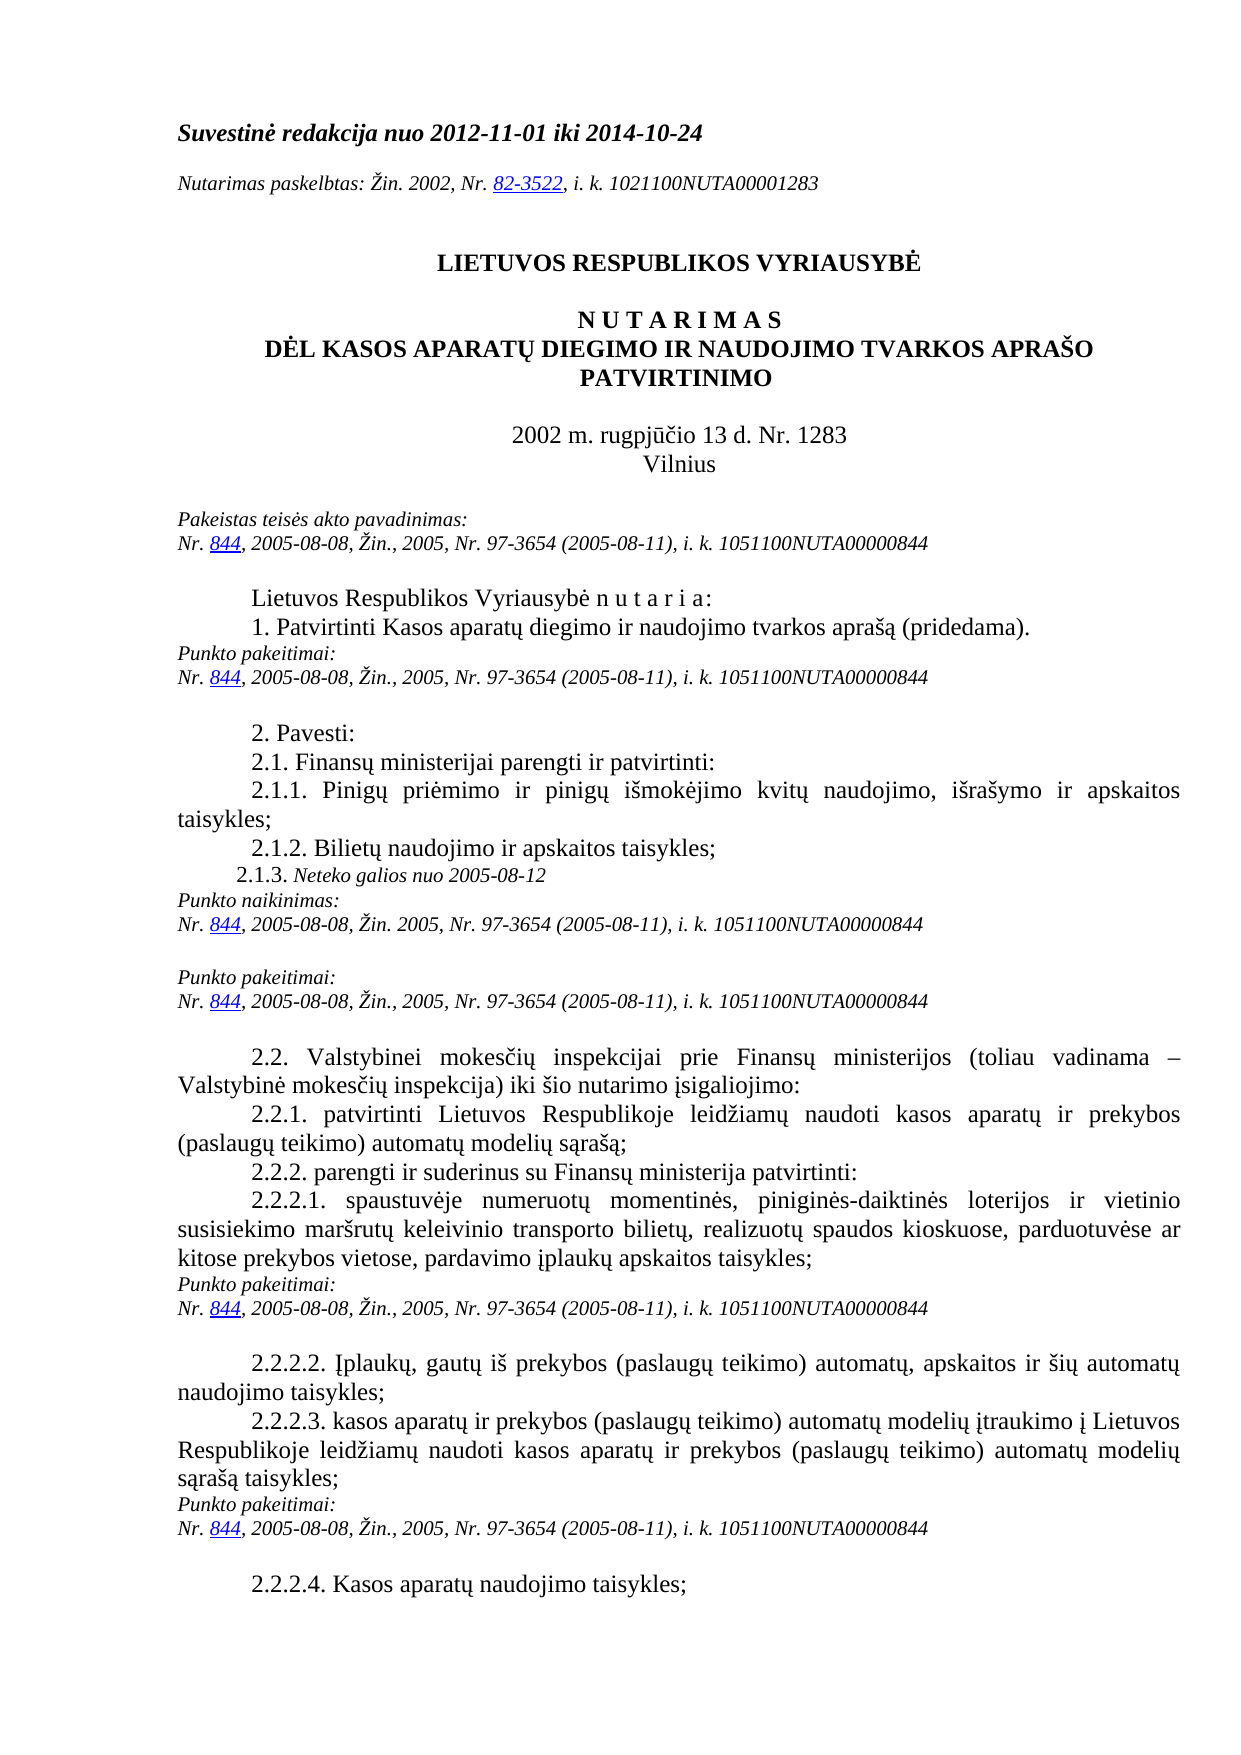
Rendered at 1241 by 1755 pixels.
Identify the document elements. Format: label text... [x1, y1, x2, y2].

text Vilnius [177, 449, 1181, 478]
text 2.1. Finansų ministerijai parengti ir patvirtinti: [177, 747, 1181, 775]
text Lietuvos Respublikos Vyriausybė nutaria: [177, 583, 1181, 612]
text DĖL KASOS APARATŲ DIEGIMO IR NAUDOJIMO TVARKOS APRAŠO PATVIRTINIMO [177, 334, 1181, 392]
text Suvestinė redakcija nuo 2012-11-01 iki 2014-10-24 [177, 118, 1181, 147]
text 2.2.2. parengti ir suderinus su Finansų ministerija patvirtinti: [177, 1157, 1181, 1185]
text Punkto pakeitimai: [177, 1492, 1181, 1516]
text N U T A R I M A S [177, 305, 1181, 334]
text Punkto pakeitimai: [177, 1272, 1181, 1296]
text 2.1.3. Neteko galios nuo 2005-08-12 [177, 862, 1181, 888]
text Nr. 844, 2005-08-08, Žin., 2005, Nr. 97-3654 (2005-08-11), i. k. 1051100NUTA00000844 [177, 1296, 1181, 1320]
text 2.2.2.2. Įplaukų, gautų iš prekybos (paslaugų teikimo) automatų, apskaitos ir šių automatų naudojimo taisykles; [177, 1348, 1181, 1406]
text Punkto pakeitimai: [177, 965, 1181, 989]
text Punkto naikinimas: [177, 888, 1181, 912]
text 2002 m. rugpjūčio 13 d. Nr. 1283 [177, 420, 1181, 449]
text 2.1.2. Bilietų naudojimo ir apskaitos taisykles; [177, 833, 1181, 862]
text Nr. 844, 2005-08-08, Žin., 2005, Nr. 97-3654 (2005-08-11), i. k. 1051100NUTA00000844 [177, 531, 1181, 555]
text 2.2. Valstybinei mokesčių inspekcijai prie Finansų ministerijos (toliau vadinama – Valstybinė mokesčių inspekcija) iki šio nutarimo įsigaliojimo: [177, 1042, 1181, 1099]
text 2.2.2.4. Kasos aparatų naudojimo taisykles; [177, 1569, 1181, 1598]
text 2. Pavesti: [177, 718, 1181, 747]
text 2.1.1. Pinigų priėmimo ir pinigų išmokėjimo kvitų naudojimo, išrašymo ir apskaitos taisykles; [177, 775, 1181, 833]
text LIETUVOS RESPUBLIKOS VYRIAUSYBĖ [177, 248, 1181, 277]
text Nutarimas paskelbtas: Žin. 2002, Nr. 82-3522, i. k. 1021100NUTA00001283 [177, 171, 1181, 195]
text Nr. 844, 2005-08-08, Žin., 2005, Nr. 97-3654 (2005-08-11), i. k. 1051100NUTA00000844 [177, 989, 1181, 1013]
text Nr. 844, 2005-08-08, Žin. 2005, Nr. 97-3654 (2005-08-11), i. k. 1051100NUTA00000844 [177, 912, 1181, 936]
text Punkto pakeitimai: [177, 641, 1181, 665]
text 2.2.1. patvirtinti Lietuvos Respublikoje leidžiamų naudoti kasos aparatų ir prekybos (paslaugų teikimo) automatų modelių sąrašą; [177, 1099, 1181, 1157]
text Nr. 844, 2005-08-08, Žin., 2005, Nr. 97-3654 (2005-08-11), i. k. 1051100NUTA00000844 [177, 1516, 1181, 1540]
text Nr. 844, 2005-08-08, Žin., 2005, Nr. 97-3654 (2005-08-11), i. k. 1051100NUTA00000844 [177, 665, 1181, 689]
text 1. Patvirtinti Kasos aparatų diegimo ir naudojimo tvarkos aprašą (pridedama). [177, 612, 1181, 641]
text 2.2.2.3. kasos aparatų ir prekybos (paslaugų teikimo) automatų modelių įtraukimo į Lietuvos Respublikoje leidžiamų naudoti kasos aparatų ir prekybos (paslaugų teikimo) automatų modelių sąrašą taisykles; [177, 1406, 1181, 1492]
text Pakeistas teisės akto pavadinimas: [177, 507, 1181, 531]
text 2.2.2.1. spaustuvėje numeruotų momentinės, piniginės-daiktinės loterijos ir vietinio susisiekimo maršrutų keleivinio transporto bilietų, realizuotų spaudos kioskuose, parduotuvėse ar kitose prekybos vietose, pardavimo įplaukų apskaitos taisykles; [177, 1185, 1181, 1272]
